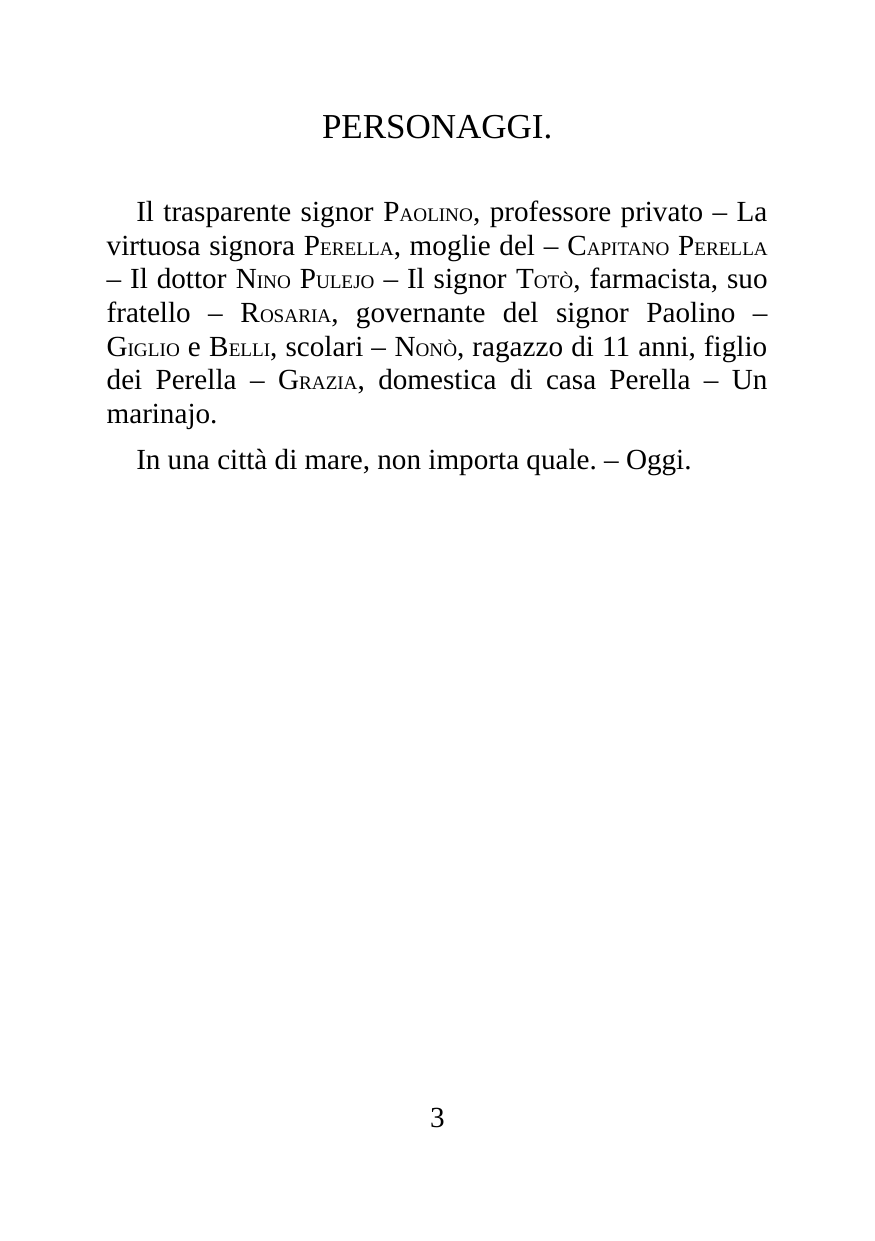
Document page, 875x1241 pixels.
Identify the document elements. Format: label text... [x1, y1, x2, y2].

subtitle PERSONAGGI. [106, 106, 768, 147]
text In una città di mare, non importa quale. ‒ Oggi. [106, 442, 768, 475]
text Il trasparente signor Paolino, professore privato ‒ La virtuosa signora Perella, moglie del ‒ Capitano Perella ‒ Il dottor Nino Pulejo ‒ Il signor Totò, farmacista, suo fratello ‒ Rosaria, governante del signor Paolino ‒ Giglio e Belli, scolari ‒ Nonò, ragazzo di 11 anni, figlio dei Perella ‒ Grazia, domestica di casa Perella ‒ Un marinajo. [106, 194, 768, 429]
